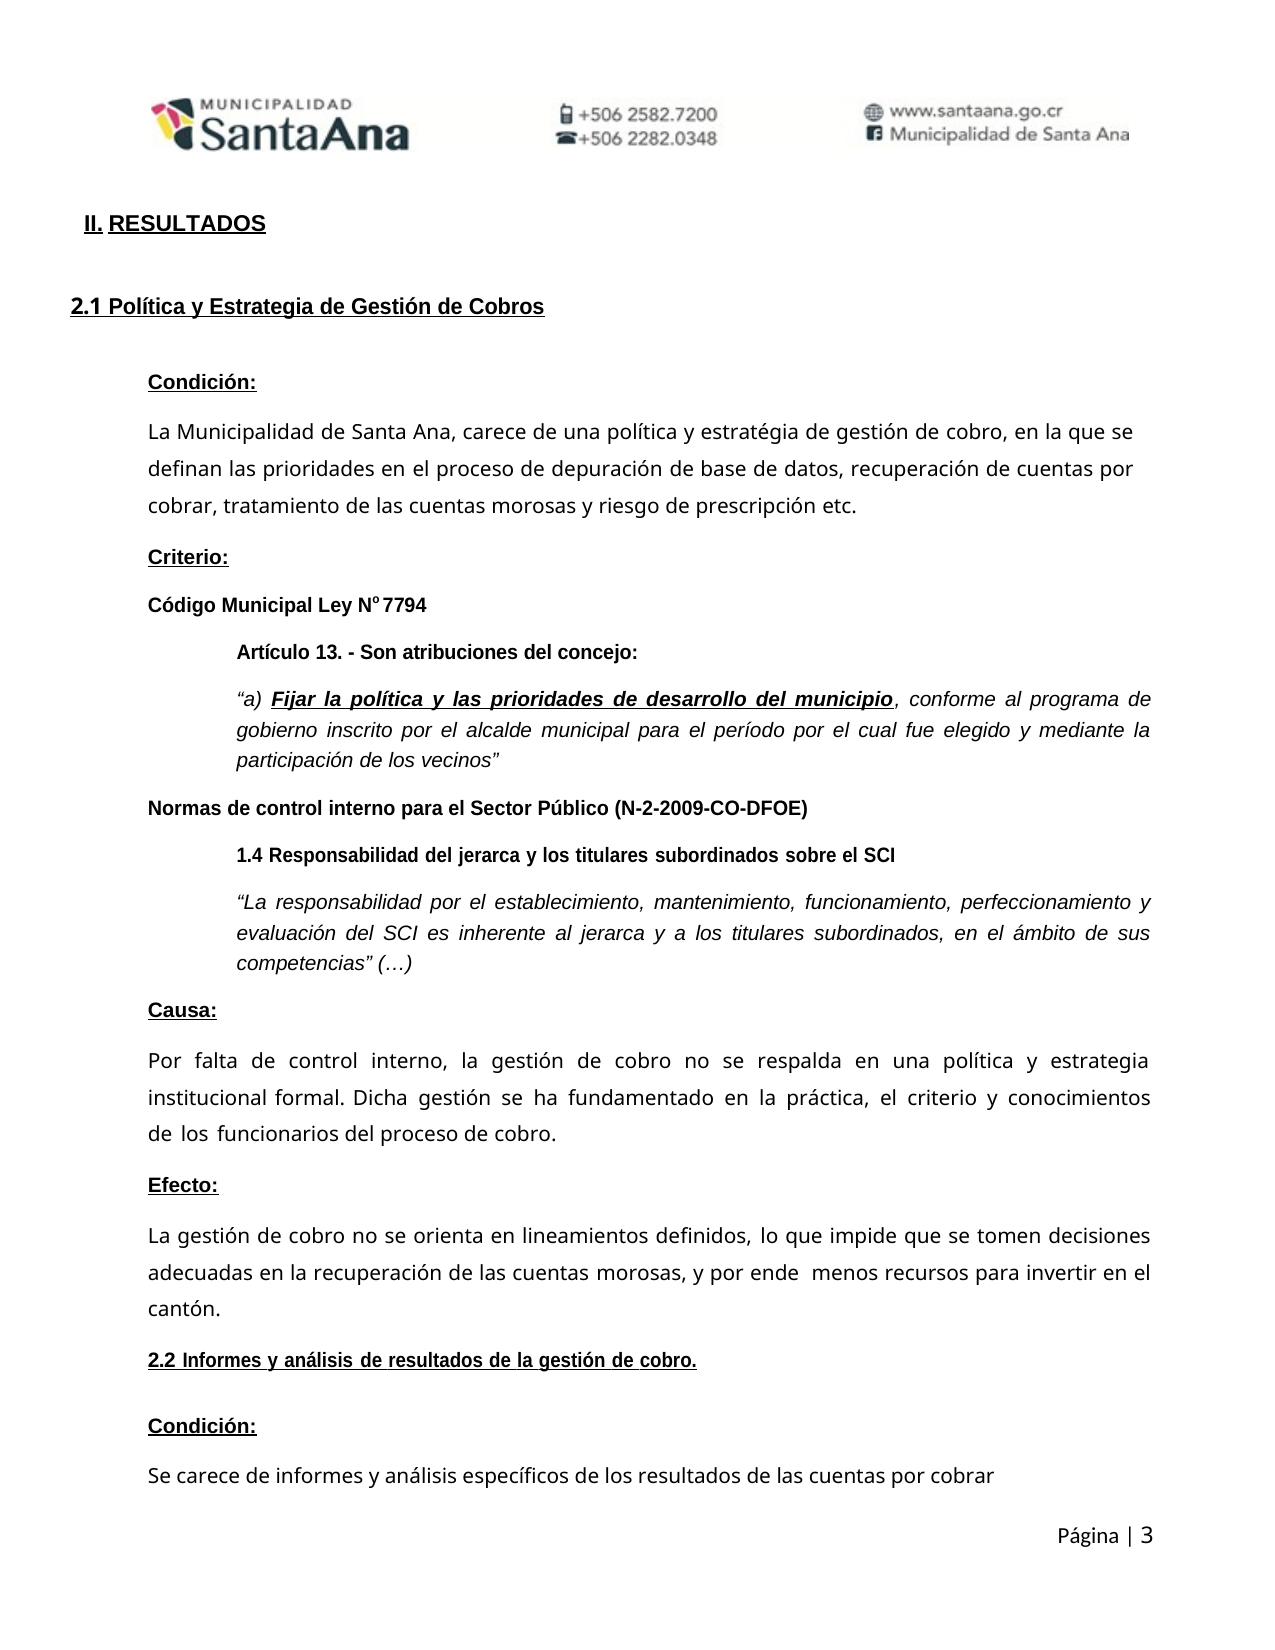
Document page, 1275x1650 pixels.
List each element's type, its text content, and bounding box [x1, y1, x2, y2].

list RESULTADOS [84, 209, 1185, 236]
list Política y Estrategia de Gestión de Cobros [70, 290, 1185, 321]
text “La responsabilidad por el establecimiento, mantenimiento, funcionamiento, perfeccionamiento y evaluación del SCI es inherente al jerarca y a los titulares subordinados, en el ámbito de sus competencias” (…) [236, 890, 1152, 975]
subtitle Condición: [148, 369, 1185, 393]
text Condición: [148, 1413, 1185, 1437]
subtitle Artículo 13. - Son atribuciones del concejo: [236, 640, 1185, 664]
list Informes y análisis de resultados de la gestión de cobro. [148, 1348, 1185, 1372]
subtitle Causa: [148, 998, 1185, 1022]
text Por falta de control interno, la gestión de cobro no se respalda en una política y estrategia institucional formal. Dicha gestión se ha fundamentado en la práctica, el criterio y conocimientos de los funcionarios del proceso de cobro. [148, 1046, 1151, 1148]
text La gestión de cobro no se orienta en lineamientos definidos, lo que impide que se tomen decisiones adecuadas en la recuperación de las cuentas morosas, y por ende menos recursos para invertir en el cantón. [148, 1221, 1152, 1323]
subtitle Efecto: [148, 1173, 1185, 1197]
subtitle Normas de control interno para el Sector Público (N-2-2009-CO-DFOE) [148, 795, 1185, 819]
text “a) Fijar la política y las prioridades de desarrollo del municipio, conforme al programa de gobierno inscrito por el alcalde municipal para el período por el cual fue elegido y mediante la participación de los vecinos” [236, 687, 1152, 772]
text Código Municipal Ley No 7794 [148, 592, 1185, 616]
text Se carece de informes y análisis específicos de los resultados de las cuentas por cobrar [148, 1461, 1140, 1489]
text La Municipalidad de Santa Ana, carece de una política y estratégia de gestión de cobro, en la que se definan las prioridades en el proceso de depuración de base de datos, recuperación de cuentas por cobrar, tratamiento de las cuentas morosas y riesgo de prescripción etc. [148, 417, 1140, 520]
subtitle Criterio: [148, 544, 1185, 568]
text 1.4 Responsabilidad del jerarca y los titulares subordinados sobre el SCI [236, 843, 1185, 867]
